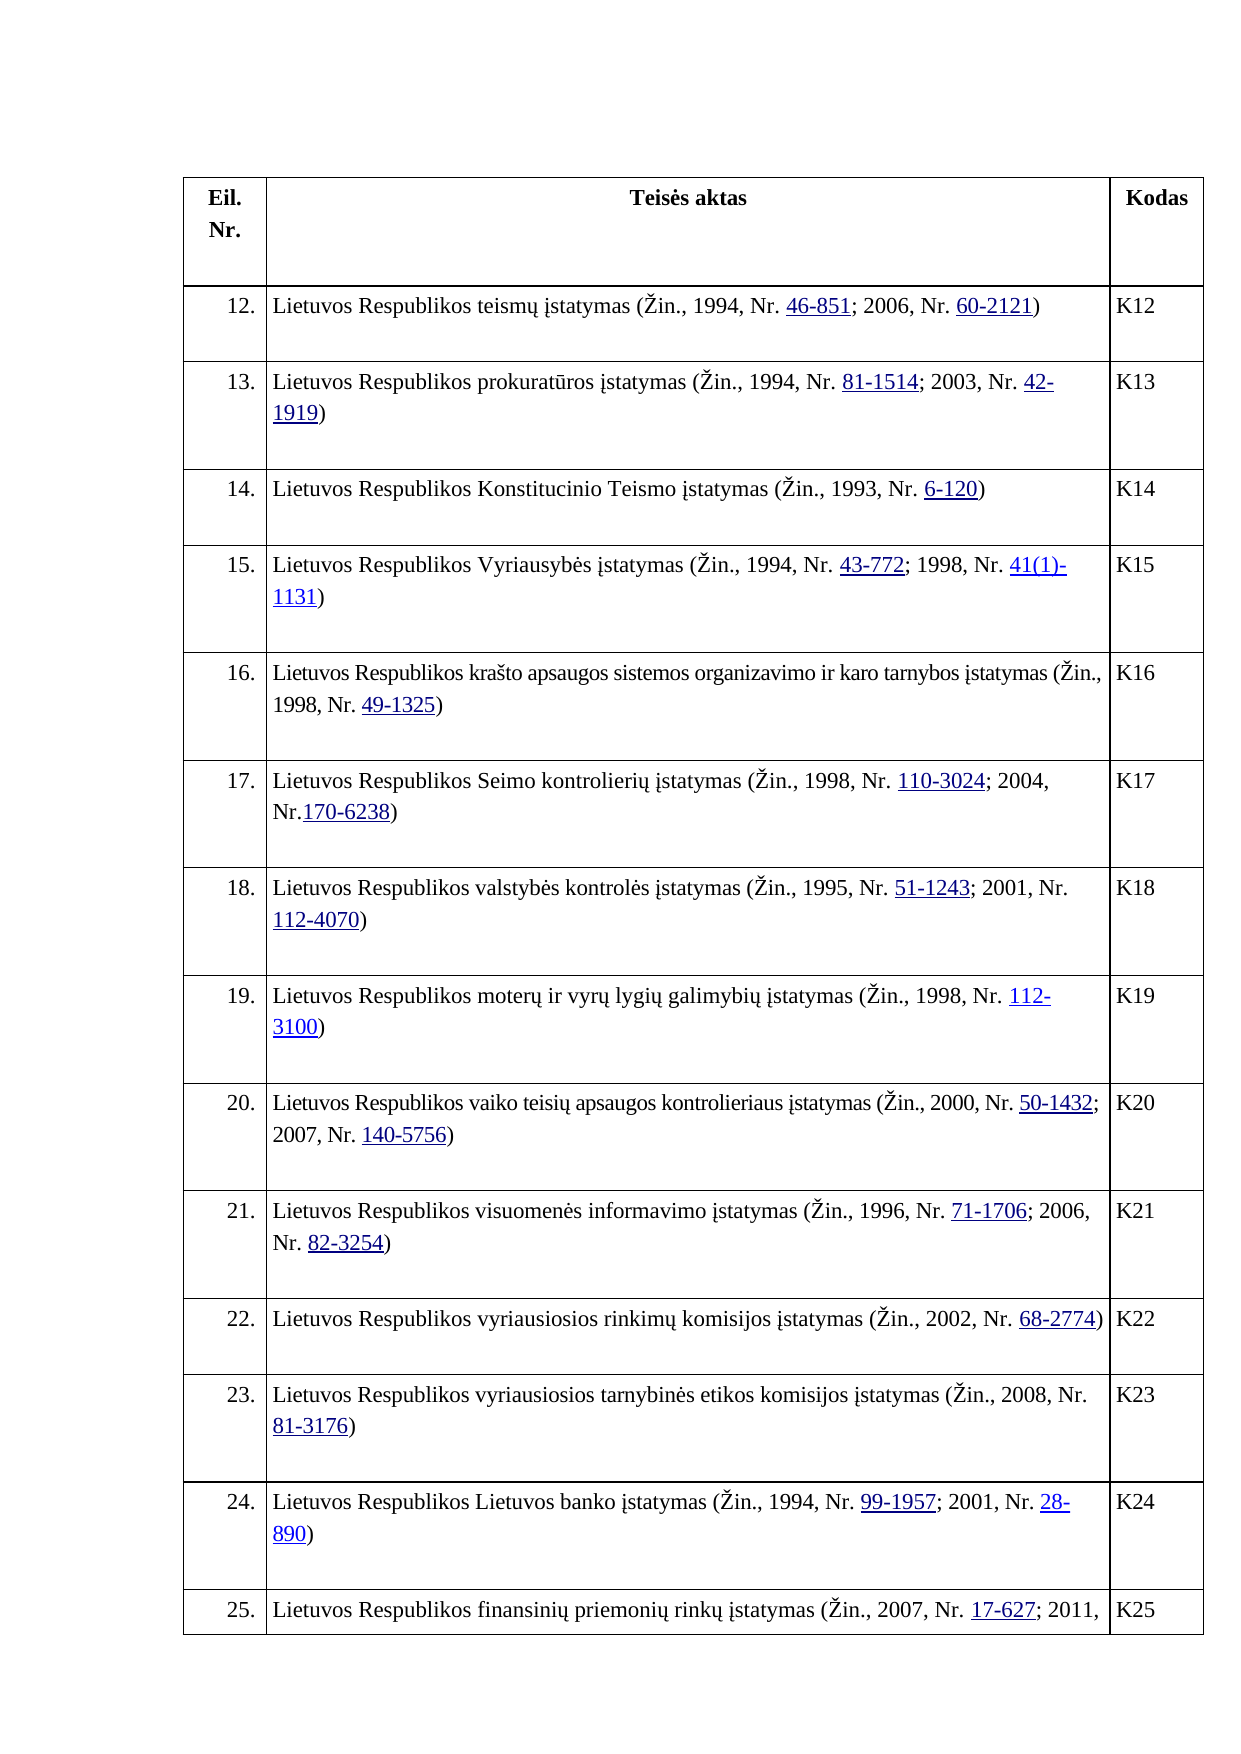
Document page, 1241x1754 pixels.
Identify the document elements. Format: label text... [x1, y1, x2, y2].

table_cell K17 [1111, 761, 1203, 867]
table_cell K16 [1111, 653, 1203, 760]
table_header Kodas [1111, 178, 1203, 285]
table_cell K13 [1111, 362, 1203, 468]
table_cell 12. [184, 287, 266, 361]
table_cell Lietuvos Respublikos teismų įstatymas (Žin., 1994, Nr. 46-851; 2006, Nr. 60-2121) [267, 287, 1109, 361]
table_cell Lietuvos Respublikos vyriausiosios rinkimų komisijos įstatymas (Žin., 2002, Nr. 68-2774) [267, 1299, 1109, 1374]
table_cell K15 [1111, 546, 1203, 652]
table_cell K19 [1111, 976, 1203, 1082]
table_cell K12 [1111, 287, 1203, 361]
table_cell K21 [1111, 1191, 1203, 1298]
table_cell Lietuvos Respublikos vyriausiosios tarnybinės etikos komisijos įstatymas (Žin., 2008, Nr. 81-3176) [267, 1375, 1109, 1481]
table_cell Lietuvos Respublikos valstybės kontrolės įstatymas (Žin., 1995, Nr. 51-1243; 2001, Nr. 112-4070) [267, 868, 1109, 975]
table_cell 13. [184, 362, 266, 468]
table_cell Lietuvos Respublikos Konstitucinio Teismo įstatymas (Žin., 1993, Nr. 6-120) [267, 470, 1109, 544]
table_cell Lietuvos Respublikos vaiko teisių apsaugos kontrolieriaus įstatymas (Žin., 2000, Nr. 50-1432; 2007, Nr. 140-5756) [267, 1084, 1109, 1190]
table_cell K22 [1111, 1299, 1203, 1374]
table_cell K20 [1111, 1084, 1203, 1190]
table_cell Lietuvos Respublikos finansinių priemonių rinkų įstatymas (Žin., 2007, Nr. 17-627; 2011, [267, 1590, 1109, 1633]
table_cell K23 [1111, 1375, 1203, 1481]
table_cell Lietuvos Respublikos Vyriausybės įstatymas (Žin., 1994, Nr. 43-772; 1998, Nr. 41(1)-1131) [267, 546, 1109, 652]
table_cell 15. [184, 546, 266, 652]
table_cell K18 [1111, 868, 1203, 975]
table_cell Lietuvos Respublikos Seimo kontrolierių įstatymas (Žin., 1998, Nr. 110-3024; 2004, Nr.170-6238) [267, 761, 1109, 867]
table_cell 24. [184, 1483, 266, 1589]
table_cell K24 [1111, 1483, 1203, 1589]
table_header Eil. Nr. [184, 178, 266, 285]
table_cell 21. [184, 1191, 266, 1298]
table_cell 23. [184, 1375, 266, 1481]
table_cell 19. [184, 976, 266, 1082]
table_cell K14 [1111, 470, 1203, 544]
table_cell K25 [1111, 1590, 1203, 1633]
table_cell Lietuvos Respublikos moterų ir vyrų lygių galimybių įstatymas (Žin., 1998, Nr. 112-3100) [267, 976, 1109, 1082]
table_cell Lietuvos Respublikos prokuratūros įstatymas (Žin., 1994, Nr. 81-1514; 2003, Nr. 42-1919) [267, 362, 1109, 468]
table_cell 17. [184, 761, 266, 867]
table_cell 20. [184, 1084, 266, 1190]
table_header Teisės aktas [267, 178, 1109, 285]
table_cell Lietuvos Respublikos visuomenės informavimo įstatymas (Žin., 1996, Nr. 71-1706; 2006, Nr. 82-3254) [267, 1191, 1109, 1298]
table_cell 18. [184, 868, 266, 975]
table_cell 14. [184, 470, 266, 544]
table_cell 22. [184, 1299, 266, 1374]
table_cell Lietuvos Respublikos krašto apsaugos sistemos organizavimo ir karo tarnybos įstatymas (Žin., 1998, Nr. 49-1325) [267, 653, 1109, 760]
table_cell Lietuvos Respublikos Lietuvos banko įstatymas (Žin., 1994, Nr. 99-1957; 2001, Nr. 28-890) [267, 1483, 1109, 1589]
table_cell 25. [184, 1590, 266, 1633]
table_cell 16. [184, 653, 266, 760]
